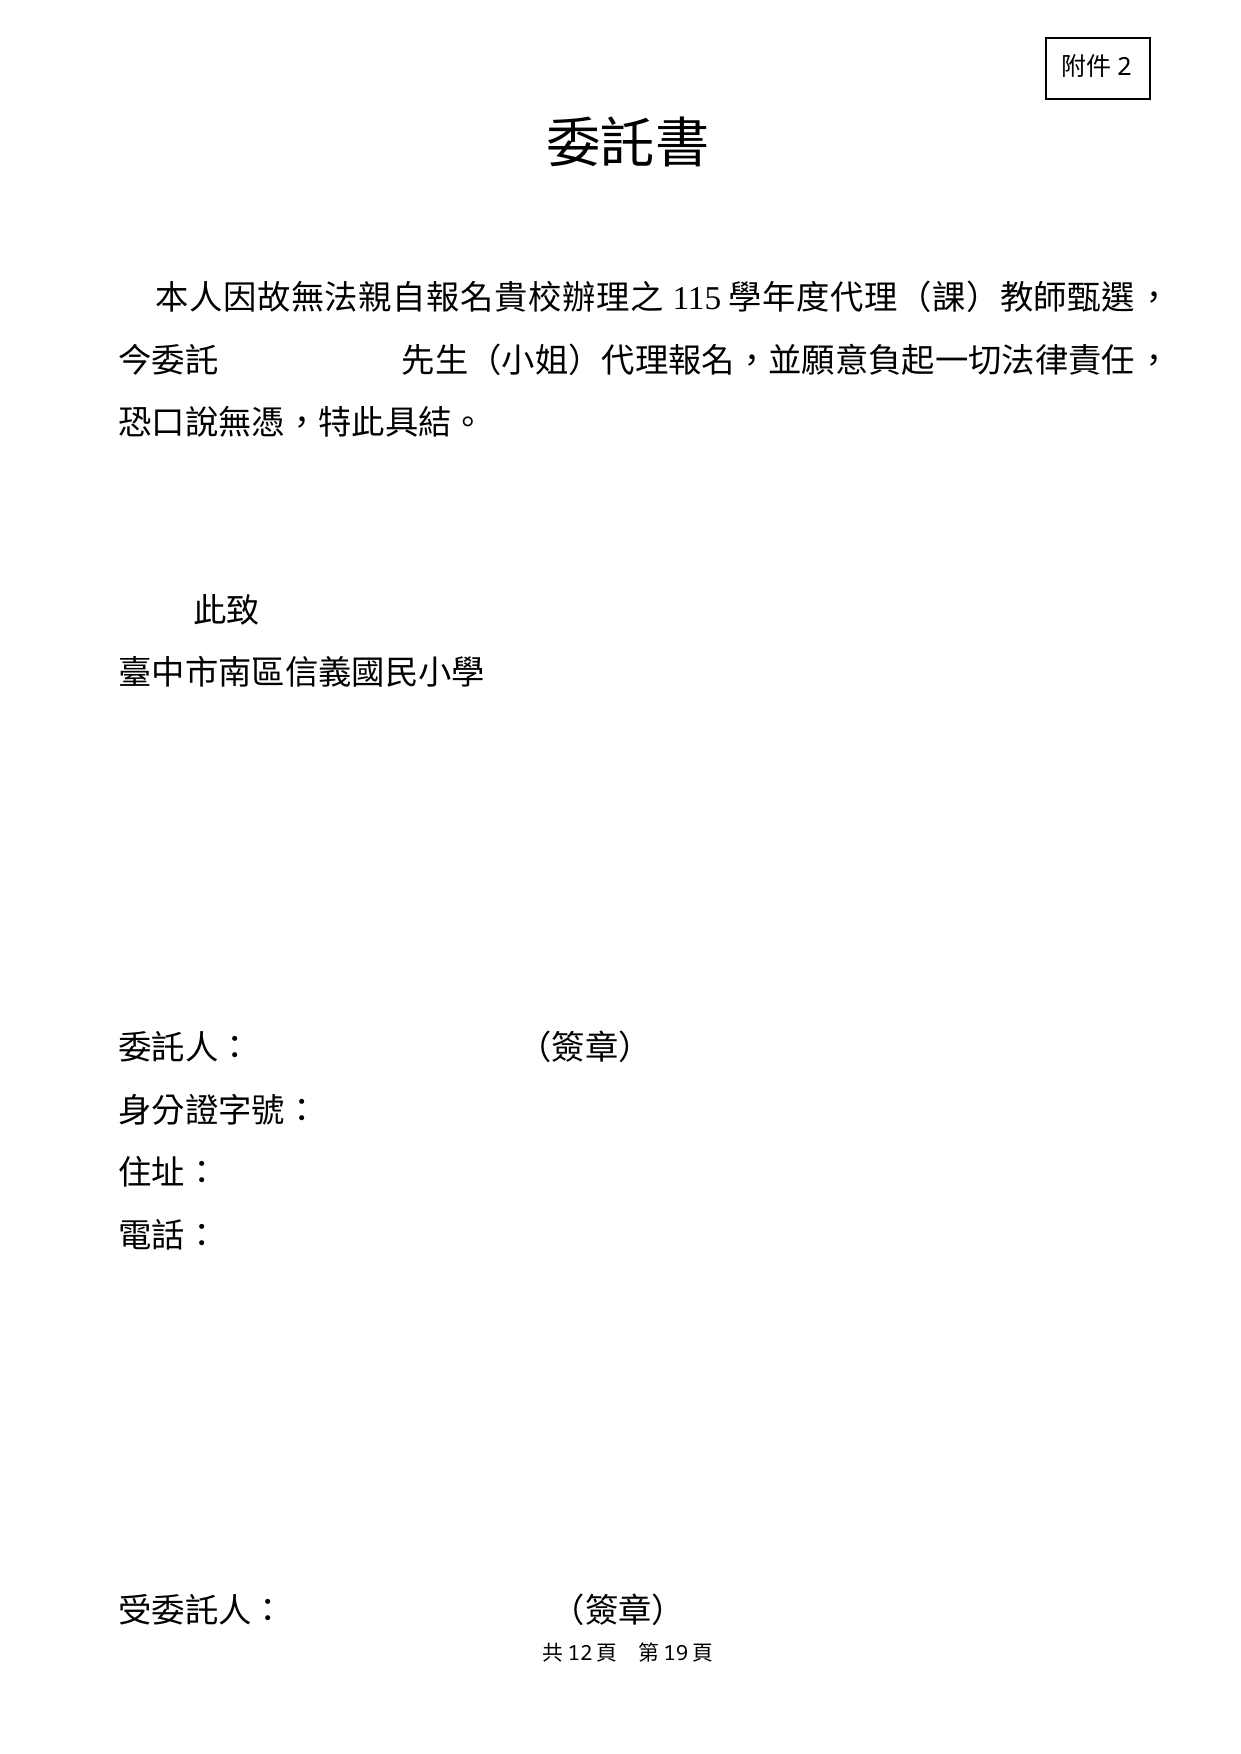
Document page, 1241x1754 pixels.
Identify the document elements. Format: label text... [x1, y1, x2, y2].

text 附件2 [1062, 46, 1134, 82]
text 住址： [118, 1129, 1137, 1191]
text 此致 [118, 566, 1137, 629]
text 身分證字號： [118, 1066, 1137, 1129]
text 委託人： （簽章） [118, 1004, 1137, 1066]
text 臺中市南區信義國民小學 [118, 629, 1137, 691]
text 電話： [118, 1191, 1137, 1254]
text 委託書 [1047, 39, 1149, 98]
text 本人因故無法親自報名貴校辦理之115學年度代理（課）教師甄選，今委託 先生（小姐）代理報名，並願意負起一切法律責任，恐口說無憑，特此具結。 [118, 254, 1137, 441]
text 委託書 [118, 66, 1137, 191]
text 受委託人： （簽章） [118, 1566, 1137, 1629]
